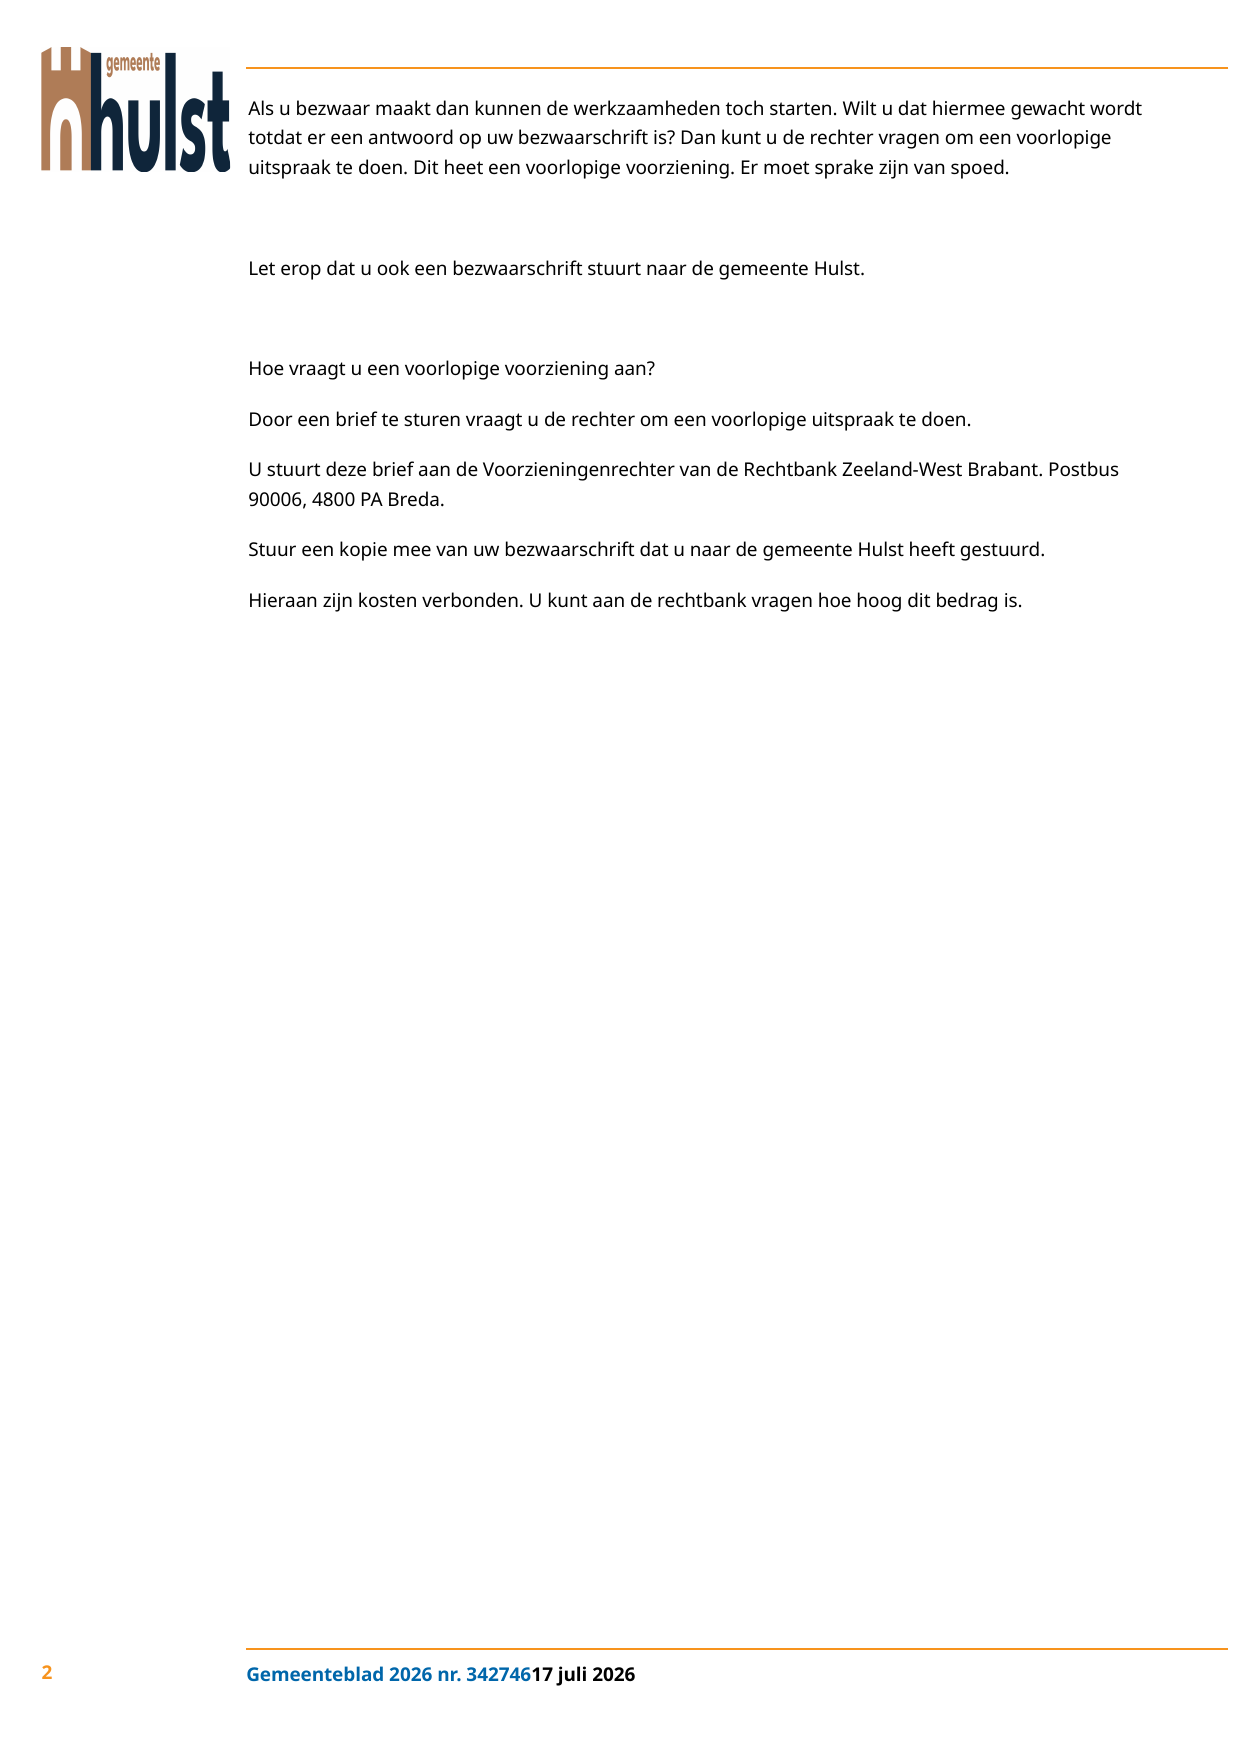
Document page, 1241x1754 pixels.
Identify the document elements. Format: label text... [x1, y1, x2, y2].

text Als u bezwaar maakt dan kunnen de werkzaamheden toch starten. Wilt u dat hiermee gewacht wordt totdat er een antwoord op uw bezwaarschrift is? Dan kunt u de rechter vragen om een voorlopige uitspraak te doen. Dit heet een voorlopige voorziening. Er moet sprake zijn van spoed. [248, 95, 1152, 180]
text Let erop dat u ook een bezwaarschrift stuurt naar de gemeente Hulst. [248, 255, 1152, 281]
text Stuur een kopie mee van uw bezwaarschrift dat u naar de gemeente Hulst heeft gestuurd. [248, 536, 1152, 562]
text U stuurt deze brief aan de Voorzieningenrechter van de Rechtbank Zeeland-West Brabant. Postbus 90006, 4800 PA Breda. [248, 456, 1152, 512]
text Door een brief te sturen vraagt u de rechter om een voorlopige uitspraak te doen. [248, 406, 1152, 432]
picture [41, 47, 231, 172]
text Hoe vraagt u een voorlopige voorziening aan? [248, 356, 1152, 381]
text Hieraan zijn kosten verbonden. U kunt aan de rechtbank vragen hoe hoog dit bedrag is. [248, 587, 1152, 613]
